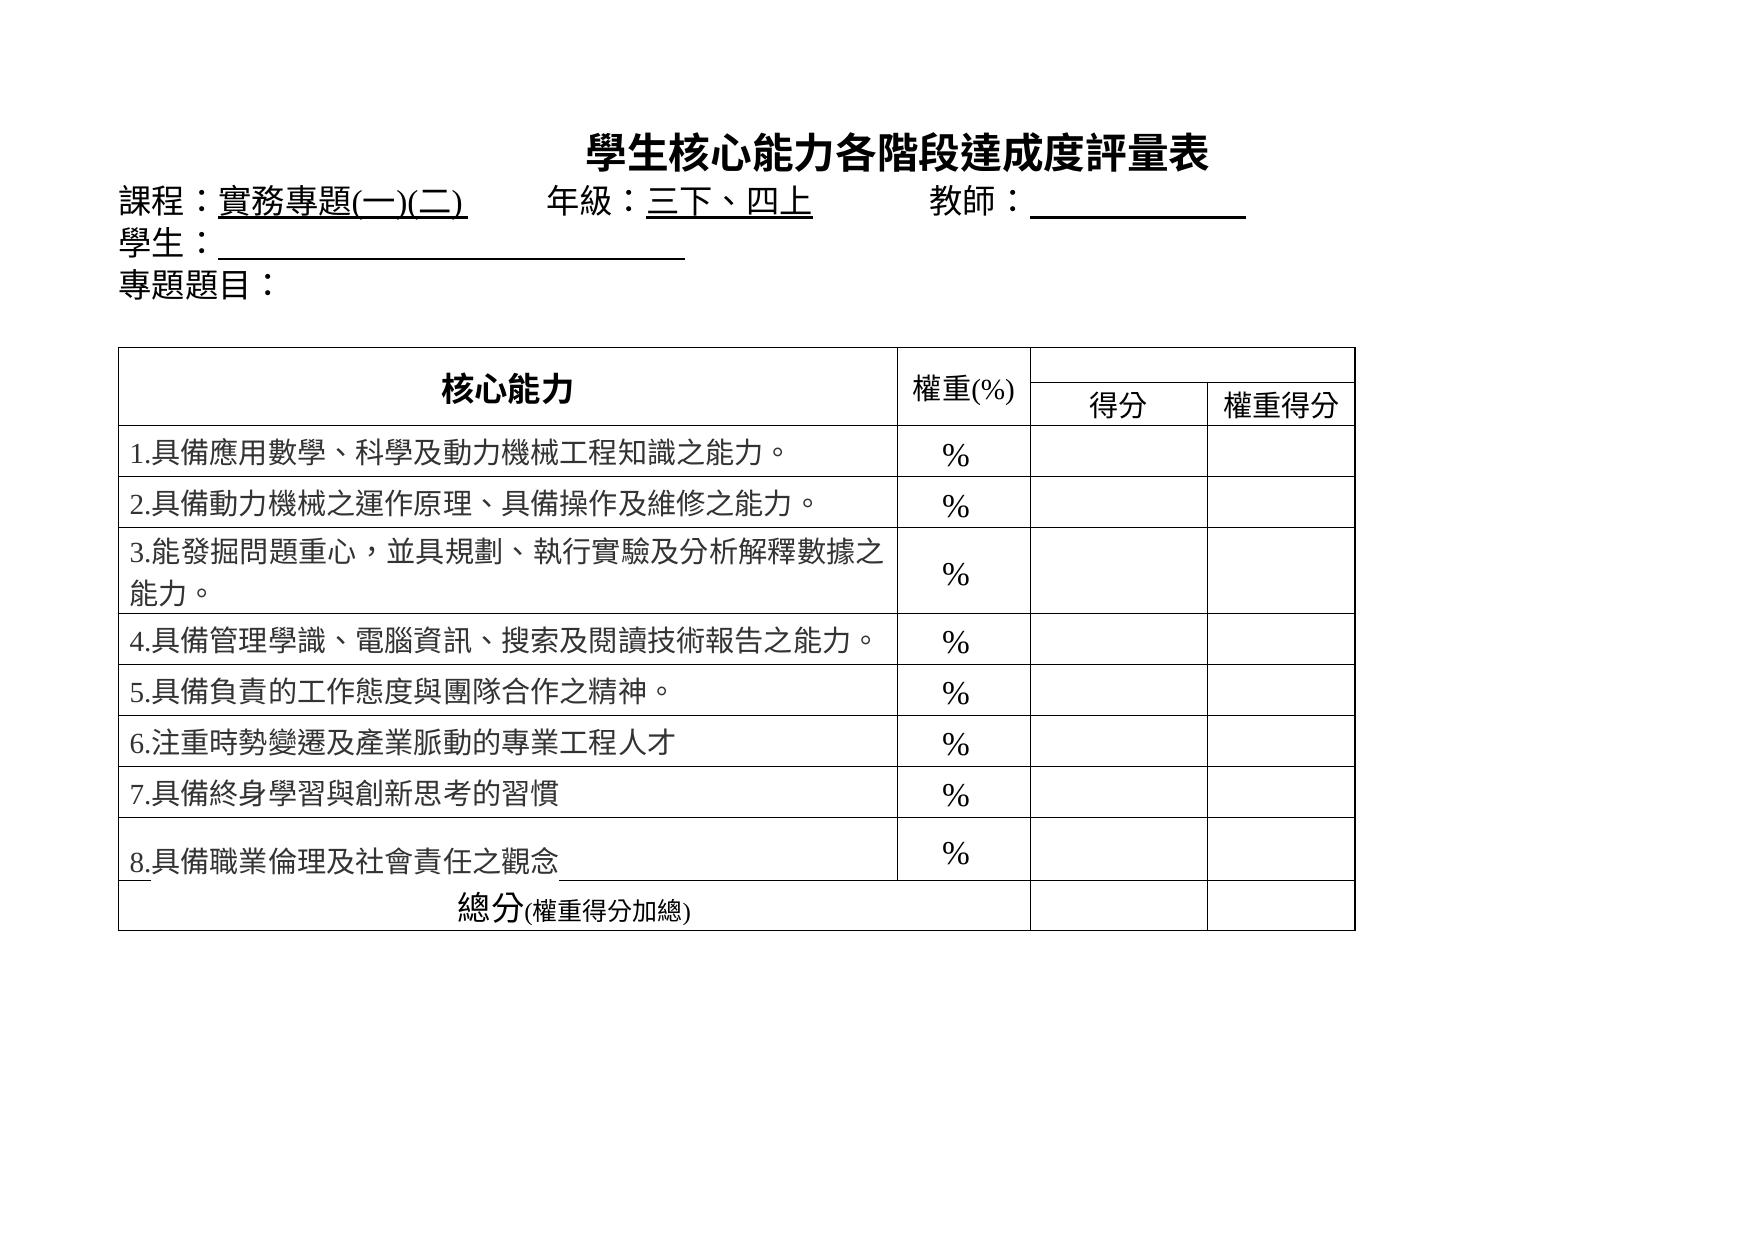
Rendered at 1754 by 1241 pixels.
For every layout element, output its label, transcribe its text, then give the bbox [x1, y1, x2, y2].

table_cell [1208, 477, 1354, 527]
text 專題題目： [118, 264, 1636, 305]
table_header 權重(%) [898, 348, 1030, 425]
table_cell 6.注重時勢變遷及產業脈動的專業工程人才 [119, 716, 897, 766]
table_cell [1208, 528, 1354, 613]
table_cell % [898, 818, 1030, 880]
table_cell 總分(權重得分加總) [119, 881, 1030, 930]
table_cell 5.具備負責的工作態度與團隊合作之精神。 [119, 665, 897, 715]
table_cell % [898, 767, 1030, 817]
table_header [1031, 348, 1354, 382]
table_cell 2.具備動力機械之運作原理、具備操作及維修之能力。 [119, 477, 897, 527]
table_cell [1208, 716, 1354, 766]
table_cell % [898, 716, 1030, 766]
table_cell [1208, 767, 1354, 817]
table_cell % [898, 665, 1030, 715]
table_cell [1208, 426, 1354, 476]
table_cell 4.具備管理學識、電腦資訊、搜索及閱讀技術報告之能力。 [119, 614, 897, 664]
table_cell 得分 [1031, 383, 1207, 425]
table_cell 1.具備應用數學、科學及動力機械工程知識之能力。 [119, 426, 897, 476]
table_cell 3.能發掘問題重心，並具規劃、執行實驗及分析解釋數據之能力。 [119, 528, 897, 613]
text 課程：實務專題(一)(二) 年級：三下、四上 教師： [118, 180, 1636, 222]
table_cell 7.具備終身學習與創新思考的習慣 [119, 767, 897, 817]
table_cell [1208, 665, 1354, 715]
table_cell [1208, 614, 1354, 664]
table_cell % [898, 614, 1030, 664]
table_cell 權重得分 [1208, 383, 1354, 425]
table_header 核心能力 [119, 348, 897, 425]
text 學生核心能力各階段達成度評量表 [118, 120, 1636, 180]
table_cell [1208, 818, 1354, 880]
table_cell [1031, 614, 1207, 664]
table_cell 8.具備職業倫理及社會責任之觀念 [119, 818, 897, 880]
table_cell [1031, 477, 1207, 527]
table_cell [1031, 767, 1207, 817]
table_cell % [898, 528, 1030, 613]
table_cell [1031, 881, 1207, 930]
text 學生： [118, 222, 1636, 264]
table_cell [1031, 528, 1207, 613]
table_cell [1031, 716, 1207, 766]
table_cell % [898, 426, 1030, 476]
table_cell [1208, 881, 1354, 930]
table_cell % [898, 477, 1030, 527]
table_cell [1031, 818, 1207, 880]
table_cell [1031, 665, 1207, 715]
table_cell [1031, 426, 1207, 476]
